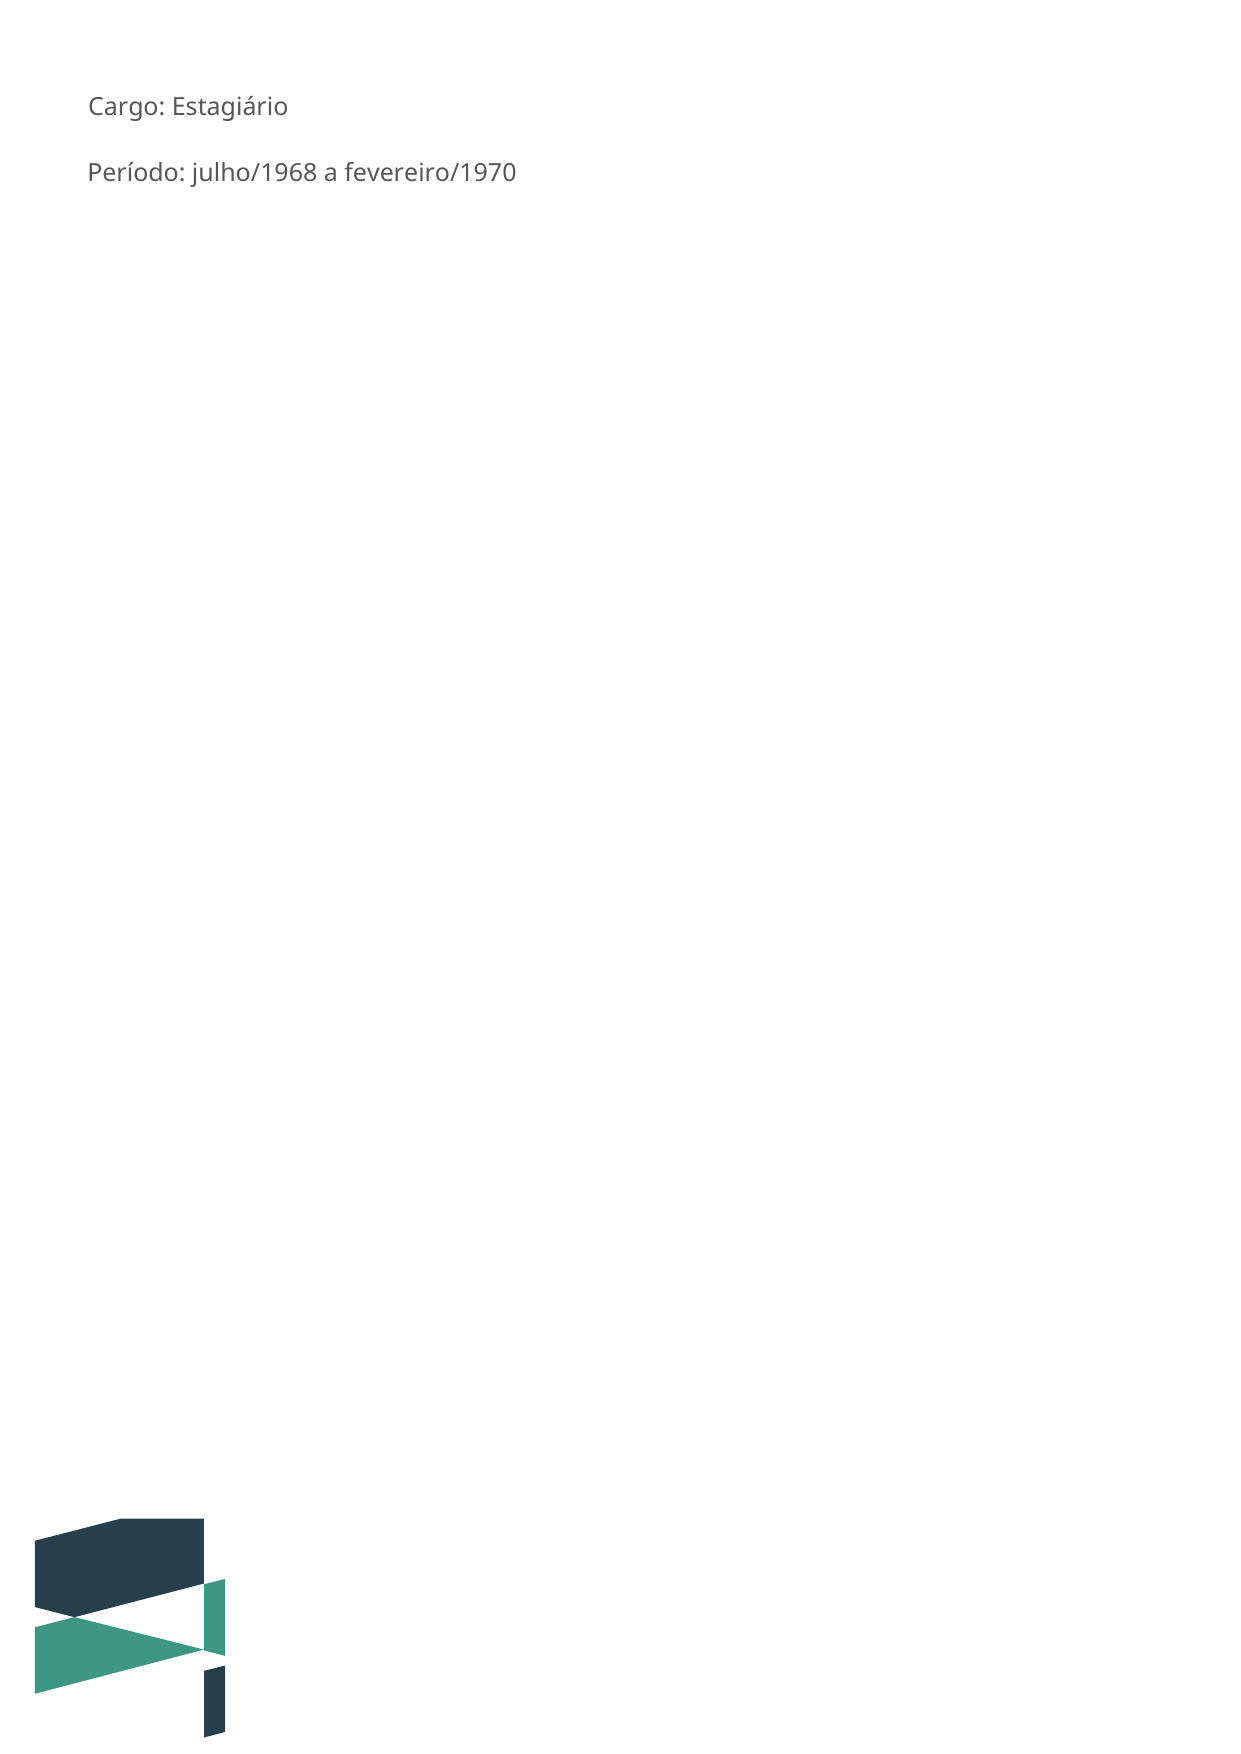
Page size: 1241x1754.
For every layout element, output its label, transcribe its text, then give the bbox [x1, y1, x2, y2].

text Período: julho/1968 a fevereiro/1970 [87, 155, 1147, 189]
text Cargo: Estagiário [88, 88, 1147, 123]
